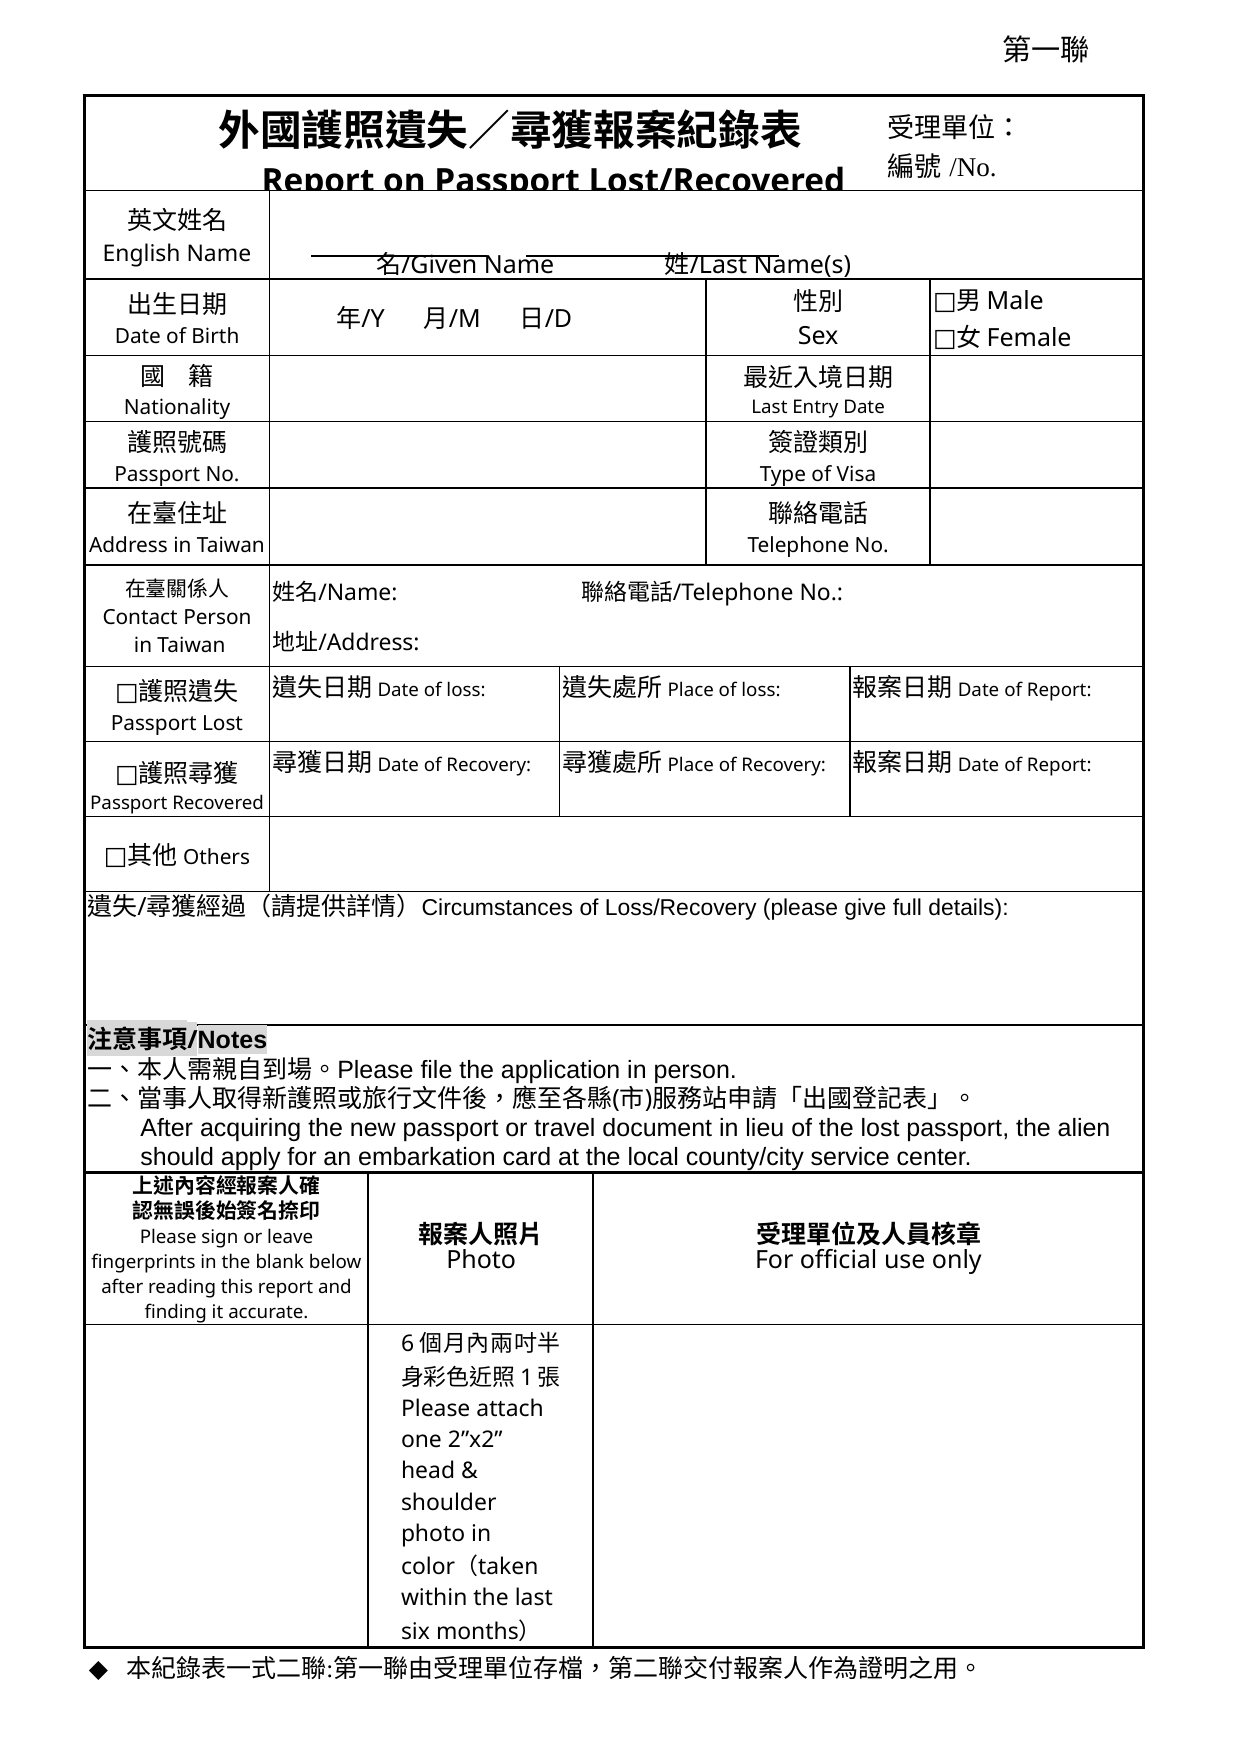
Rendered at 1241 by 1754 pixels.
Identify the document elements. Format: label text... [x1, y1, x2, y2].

table_header 外國護照遺失／尋獲報案紀錄表 Report on Passport Lost/Recovered [987, 19, 1137, 94]
table_cell 在臺住址 Address in Taiwan [86, 489, 269, 564]
table_cell 年/Y 月/M 日/D [270, 280, 705, 354]
table_cell [270, 356, 705, 421]
table_cell □護照尋獲Passport Recovered [86, 742, 269, 816]
table_cell [270, 489, 705, 564]
table_cell 6個月內兩吋半身彩色近照1張 Please attach one 2”x2” head & shoulder photo in color（taken within the last six months） [369, 1325, 592, 1646]
table_cell 尋獲日期Date of Recovery: [270, 742, 559, 816]
table_cell 報案日期Date of Report: [851, 742, 1142, 816]
table_cell 報案日期Date of Report: [851, 667, 1142, 741]
table_cell 最近入境日期 Last Entry Date [707, 356, 929, 421]
table_cell [931, 489, 1142, 564]
table_cell 名/Given Name 姓/Last Name(s) [270, 191, 1142, 278]
table_cell 姓名/Name: 聯絡電話/Telephone No.: 地址/Address: [270, 566, 1142, 666]
table_cell [270, 422, 705, 487]
table_cell 聯絡電話 Telephone No. [707, 489, 929, 564]
table_cell 護照號碼 Passport No. [86, 422, 269, 487]
table_cell 英文姓名English Name [86, 191, 269, 278]
table_cell 上述內容經報案人確 認無誤後始簽名捺印 Please sign or leave fingerprints in the blank below after reading this report and finding it accurate. [86, 1174, 367, 1323]
table_cell 注意事項/Notes 一、本人需親自到場。Please file the application in person. 二、當事人取得新護照或旅行文件後，應至各縣(市)服務站申請「出國登記表」。 After acquiring the new passport or travel document in lieu of the lost passport, the alien should apply for an embarkation card at the local county/city service center. [86, 1026, 1142, 1171]
table_cell 尋獲處所Place of Recovery: [560, 742, 849, 816]
list 本紀錄表一式二聯:第一聯由受理單位存檔，第二聯交付報案人作為證明之用。 [89, 1649, 1152, 1685]
table_cell [931, 356, 1142, 421]
table_cell [594, 1325, 1142, 1646]
table_cell 遺失處所Place of loss: [560, 667, 849, 741]
table_cell 遺失日期Date of loss: [270, 667, 559, 741]
table_cell □男Male □女Female [931, 280, 1142, 354]
table_cell 性別 Sex [707, 280, 929, 354]
table_cell [270, 817, 1142, 891]
table_cell 出生日期 Date of Birth [86, 280, 269, 354]
table_header 外國護照遺失／尋獲報案紀錄表 Report on Passport Lost/Recovered [86, 97, 1142, 190]
table_cell 報案人照片 Photo [369, 1174, 592, 1323]
table_cell 國 籍 Nationality [86, 356, 269, 421]
table_cell [931, 422, 1142, 487]
table_cell [86, 1325, 367, 1646]
table_cell 受理單位及人員核章 For official use only [594, 1174, 1142, 1323]
table_cell 在臺關係人Contact Person in Taiwan [86, 566, 269, 666]
table_cell □其他 Others [86, 817, 269, 891]
table_cell 簽證類別 Type of Visa [707, 422, 929, 487]
table_cell □護照遺失 Passport Lost [86, 667, 269, 741]
table_cell 遺失/尋獲經過（請提供詳情）Circumstances of Loss/Recovery (please give full details): [86, 892, 1142, 1024]
